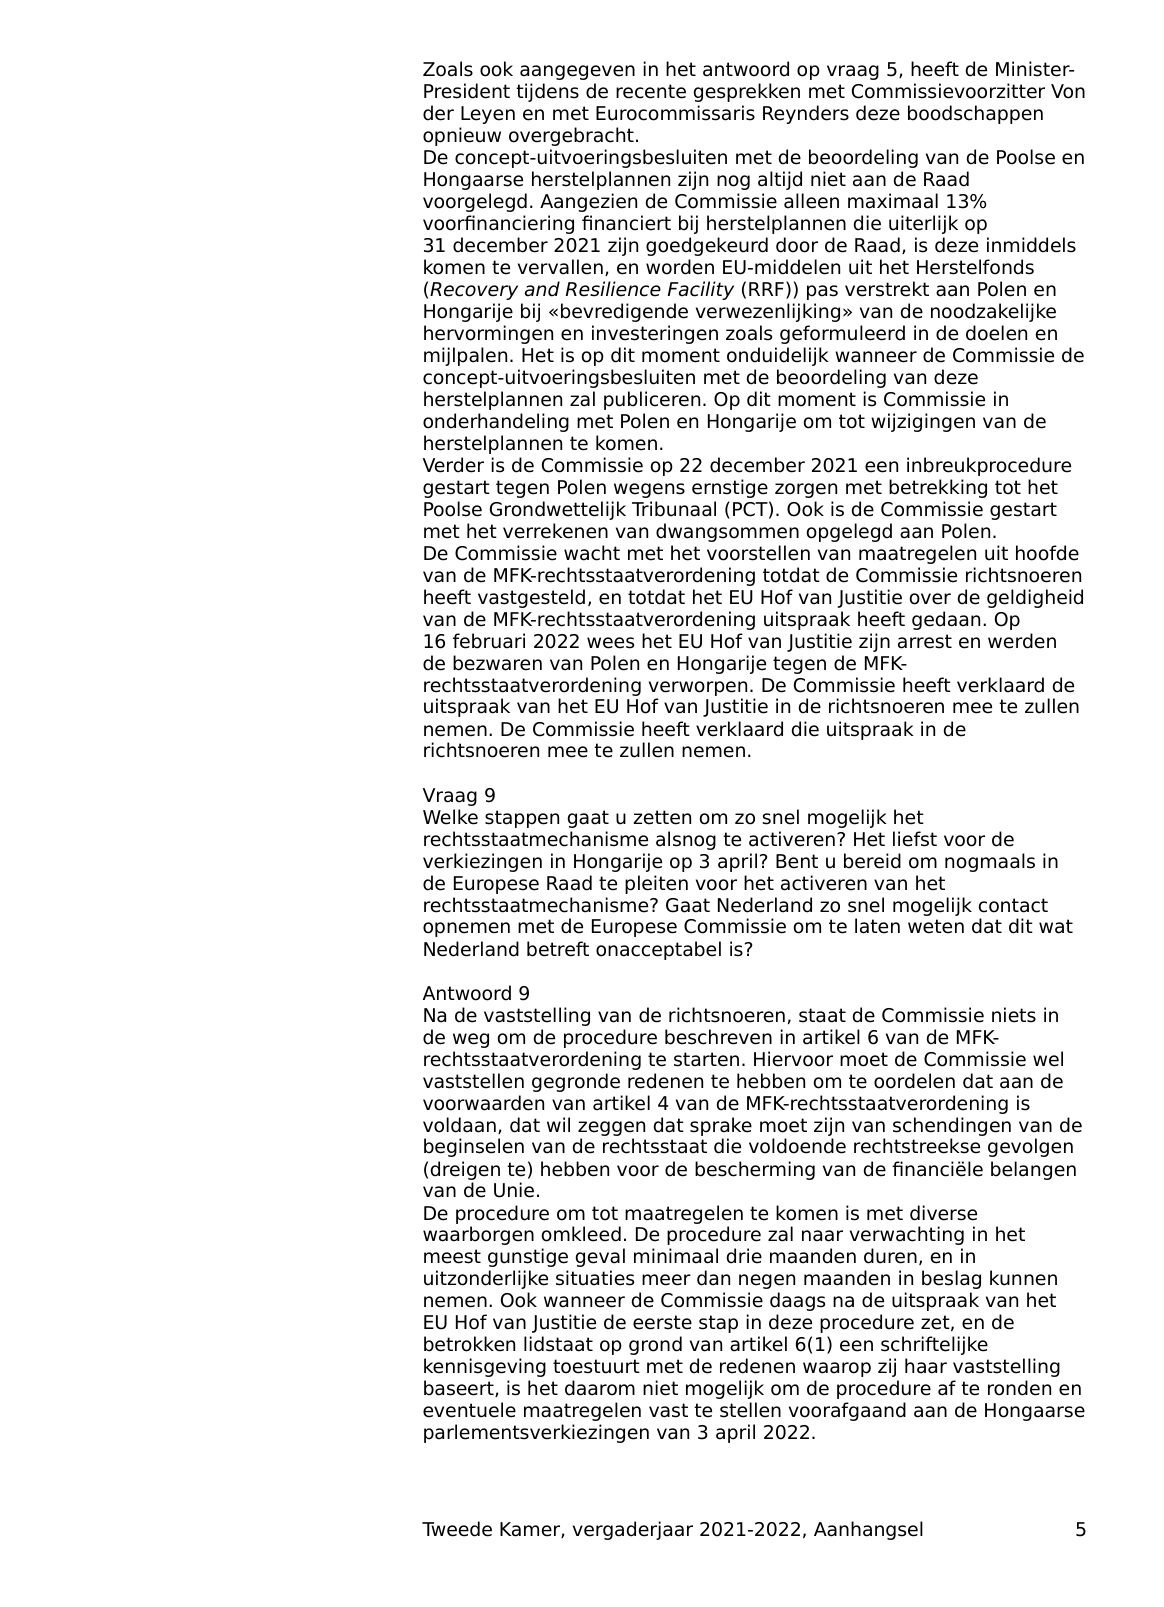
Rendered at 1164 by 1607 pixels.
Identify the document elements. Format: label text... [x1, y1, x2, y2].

text De Commissie wacht met het voorstellen van maatregelen uit hoofde van de MFK-rechtsstaatverordening totdat de Commissie richtsnoeren heeft vastgesteld, en totdat het EU Hof van Justitie over de geldigheid van de MFK-rechtsstaatverordening uitspraak heeft gedaan. Op 16 februari 2022 wees het EU Hof van Justitie zijn arrest en werden de bezwaren van Polen en Hongarije tegen de MFK-rechtsstaatverordening verworpen. De Commissie heeft verklaard de uitspraak van het EU Hof van Justitie in de richtsnoeren mee te zullen nemen. De Commissie heeft verklaard die uitspraak in de richtsnoeren mee te zullen nemen. [422, 543, 1087, 762]
text De procedure om tot maatregelen te komen is met diverse waarborgen omkleed. De procedure zal naar verwachting in het meest gunstige geval minimaal drie maanden duren, en in uitzonderlijke situaties meer dan negen maanden in beslag kunnen nemen. Ook wanneer de Commissie daags na de uitspraak van het EU Hof van Justitie de eerste stap in deze procedure zet, en de betrokken lidstaat op grond van artikel 6(1) een schriftelijke kennisgeving toestuurt met de redenen waarop zij haar vaststelling baseert, is het daarom niet mogelijk om de procedure af te ronden en eventuele maatregelen vast te stellen voorafgaand aan de Hongaarse parlementsverkiezingen van 3 april 2022. [422, 1202, 1087, 1444]
text Na de vaststelling van de richtsnoeren, staat de Commissie niets in de weg om de procedure beschreven in artikel 6 van de MFK-rechtsstaatverordening te starten. Hiervoor moet de Commissie wel vaststellen gegronde redenen te hebben om te oordelen dat aan de voorwaarden van artikel 4 van de MFK-rechtsstaatverordening is voldaan, dat wil zeggen dat sprake moet zijn van schendingen van de beginselen van de rechtsstaat die voldoende rechtstreekse gevolgen (dreigen te) hebben voor de bescherming van de financiële belangen van de Unie. [422, 1004, 1087, 1202]
text Zoals ook aangegeven in het antwoord op vraag 5, heeft de Minister-President tijdens de recente gesprekken met Commissievoorzitter Von der Leyen en met Eurocommissaris Reynders deze boodschappen opnieuw overgebracht. [422, 59, 1087, 147]
text Vraag 9 [422, 784, 1087, 807]
text De concept-uitvoeringsbesluiten met de beoordeling van de Poolse en Hongaarse herstelplannen zijn nog altijd niet aan de Raad voorgelegd. Aangezien de Commissie alleen maximaal 13% voorfinanciering financiert bij herstelplannen die uiterlijk op 31 december 2021 zijn goedgekeurd door de Raad, is deze inmiddels komen te vervallen, en worden EU-middelen uit het Herstelfonds (Recovery and Resilience Facility (RRF)) pas verstrekt aan Polen en Hongarije bij «bevredigende verwezenlijking» van de noodzakelijke hervormingen en investeringen zoals geformuleerd in de doelen en mijlpalen. Het is op dit moment onduidelijk wanneer de Commissie de concept-uitvoeringsbesluiten met de beoordeling van deze herstelplannen zal publiceren. Op dit moment is Commissie in onderhandeling met Polen en Hongarije om tot wijzigingen van de herstelplannen te komen. [422, 147, 1087, 455]
text Antwoord 9 [422, 983, 1087, 1004]
text Welke stappen gaat u zetten om zo snel mogelijk het rechtsstaatmechanisme alsnog te activeren? Het liefst voor de verkiezingen in Hongarije op 3 april? Bent u bereid om nogmaals in de Europese Raad te pleiten voor het activeren van het rechtsstaatmechanisme? Gaat Nederland zo snel mogelijk contact opnemen met de Europese Commissie om te laten weten dat dit wat Nederland betreft onacceptabel is? [422, 807, 1087, 960]
text Verder is de Commissie op 22 december 2021 een inbreukprocedure gestart tegen Polen wegens ernstige zorgen met betrekking tot het Poolse Grondwettelijk Tribunaal (PCT). Ook is de Commissie gestart met het verrekenen van dwangsommen opgelegd aan Polen. [422, 455, 1087, 543]
